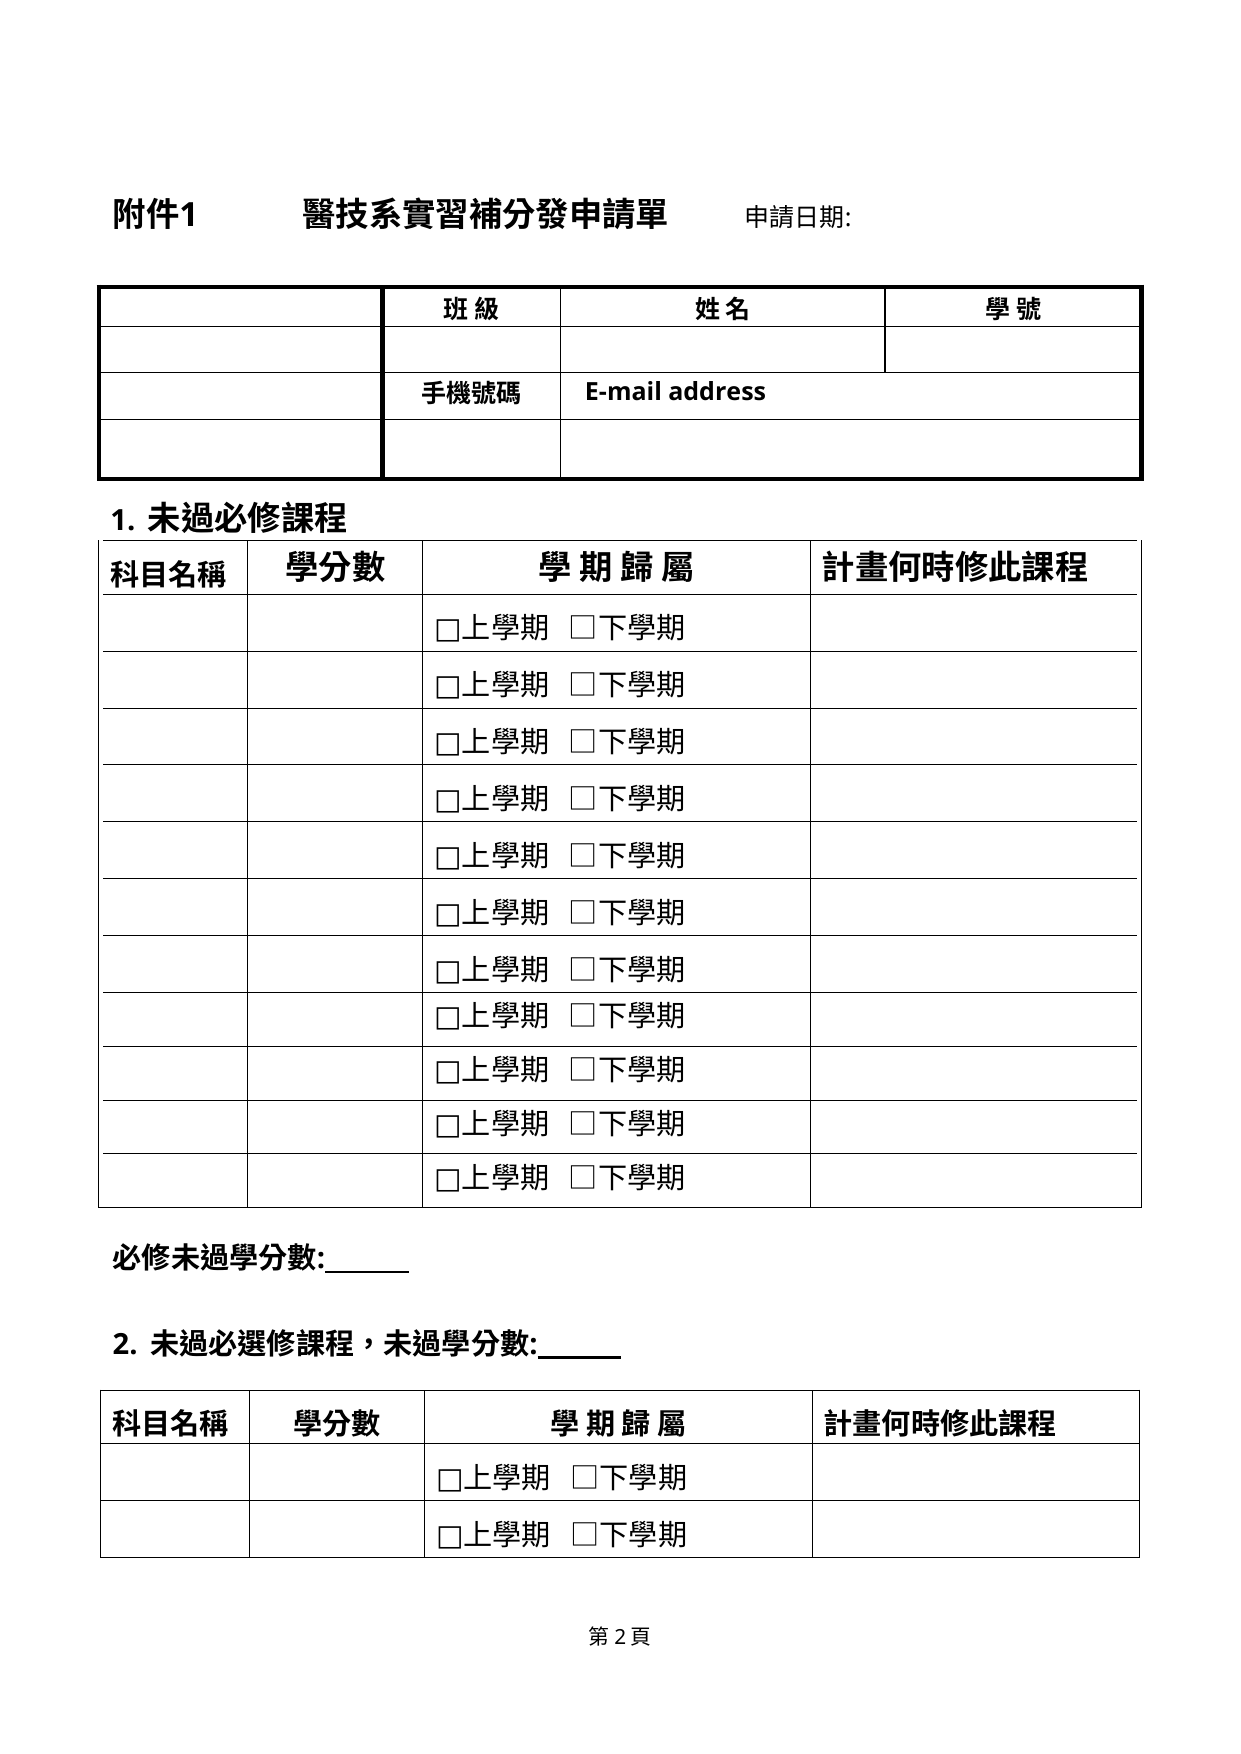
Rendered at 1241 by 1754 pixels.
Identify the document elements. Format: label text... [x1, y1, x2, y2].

table_header 學 期 歸 屬 [425, 1391, 812, 1443]
table_cell □上學期 □下學期 [423, 1101, 810, 1153]
table_cell [250, 1501, 424, 1557]
table_cell [99, 1046, 247, 1099]
table_cell [101, 420, 380, 477]
table_cell [101, 1501, 249, 1557]
table_cell 計畫何時修此課程 [811, 540, 1141, 594]
table_cell [99, 764, 247, 821]
table_cell 科目名稱 [99, 540, 247, 594]
table_cell [811, 935, 1141, 992]
table_cell [811, 594, 1141, 651]
table_header 姓 名 [561, 289, 884, 326]
table_cell □上學期 □下學期 [423, 822, 810, 878]
table_cell □上學期 □下學期 [425, 1444, 812, 1500]
table_cell [811, 708, 1141, 764]
table_cell [811, 651, 1141, 707]
table_cell □上學期 □下學期 [423, 709, 810, 764]
table_cell [811, 1153, 1141, 1207]
table_cell 學 期 歸 屬 [423, 541, 810, 594]
table_cell [99, 1153, 247, 1207]
table_cell [248, 1047, 422, 1099]
table_cell 學分數 [248, 541, 422, 594]
table_cell [250, 1444, 424, 1500]
table_cell [811, 764, 1141, 821]
table_cell [813, 1501, 1139, 1557]
table_header 學分數 [250, 1391, 424, 1443]
table_cell □上學期 □下學期 [423, 652, 810, 707]
table_cell [99, 821, 247, 878]
table_cell □上學期 □下學期 [425, 1501, 812, 1557]
table_cell [101, 373, 380, 419]
text 必修未過學分數: [112, 1219, 1128, 1294]
table_cell [248, 595, 422, 651]
table_cell [811, 1100, 1141, 1153]
table_header [101, 289, 380, 326]
text 附件1 醫技系實習補分發申請單 申請日期: [112, 175, 1128, 250]
table_cell [248, 993, 422, 1046]
table_cell □上學期 □下學期 [423, 1154, 810, 1207]
table_cell □上學期 □下學期 [423, 993, 810, 1046]
table_cell [811, 992, 1141, 1046]
table_cell 手機號碼 [385, 373, 560, 419]
table_cell [383, 481, 1141, 540]
table_cell □上學期 □下學期 [423, 879, 810, 935]
table_cell [99, 708, 247, 764]
table_cell [248, 879, 422, 935]
table_cell □上學期 □下學期 [423, 1047, 810, 1099]
table_cell [811, 821, 1141, 878]
table_cell [811, 878, 1141, 935]
table_cell □上學期 □下學期 [423, 595, 810, 651]
table_cell [886, 327, 1139, 372]
table_cell [248, 1101, 422, 1153]
table_cell [248, 822, 422, 878]
table_cell [811, 1046, 1141, 1099]
table_cell [99, 651, 247, 707]
table_header 班 級 [385, 289, 560, 326]
table_cell [248, 936, 422, 992]
table_cell □上學期 □下學期 [423, 936, 810, 992]
table_cell [99, 878, 247, 935]
table_cell [99, 594, 247, 651]
table_header 學 號 [886, 289, 1139, 326]
table_header 科目名稱 [101, 1391, 249, 1443]
table_cell [248, 652, 422, 707]
table_cell [561, 420, 1139, 477]
table_cell [248, 765, 422, 821]
table_cell [248, 1154, 422, 1207]
table_cell [101, 327, 380, 372]
list 未過必選修課程，未過學分數: [112, 1304, 1128, 1379]
table_cell [385, 420, 560, 477]
table_header 計畫何時修此課程 [813, 1391, 1139, 1443]
table_cell E-mail address [561, 373, 1139, 419]
table_cell 未過必修課程 [99, 481, 383, 540]
table_cell [101, 1444, 249, 1500]
table_cell [561, 327, 884, 372]
table_cell [99, 1100, 247, 1153]
table_cell [385, 327, 560, 372]
table_cell [99, 992, 247, 1046]
table_cell [248, 709, 422, 764]
table_cell [99, 935, 247, 992]
table_cell □上學期 □下學期 [423, 765, 810, 821]
table_cell [813, 1444, 1139, 1500]
